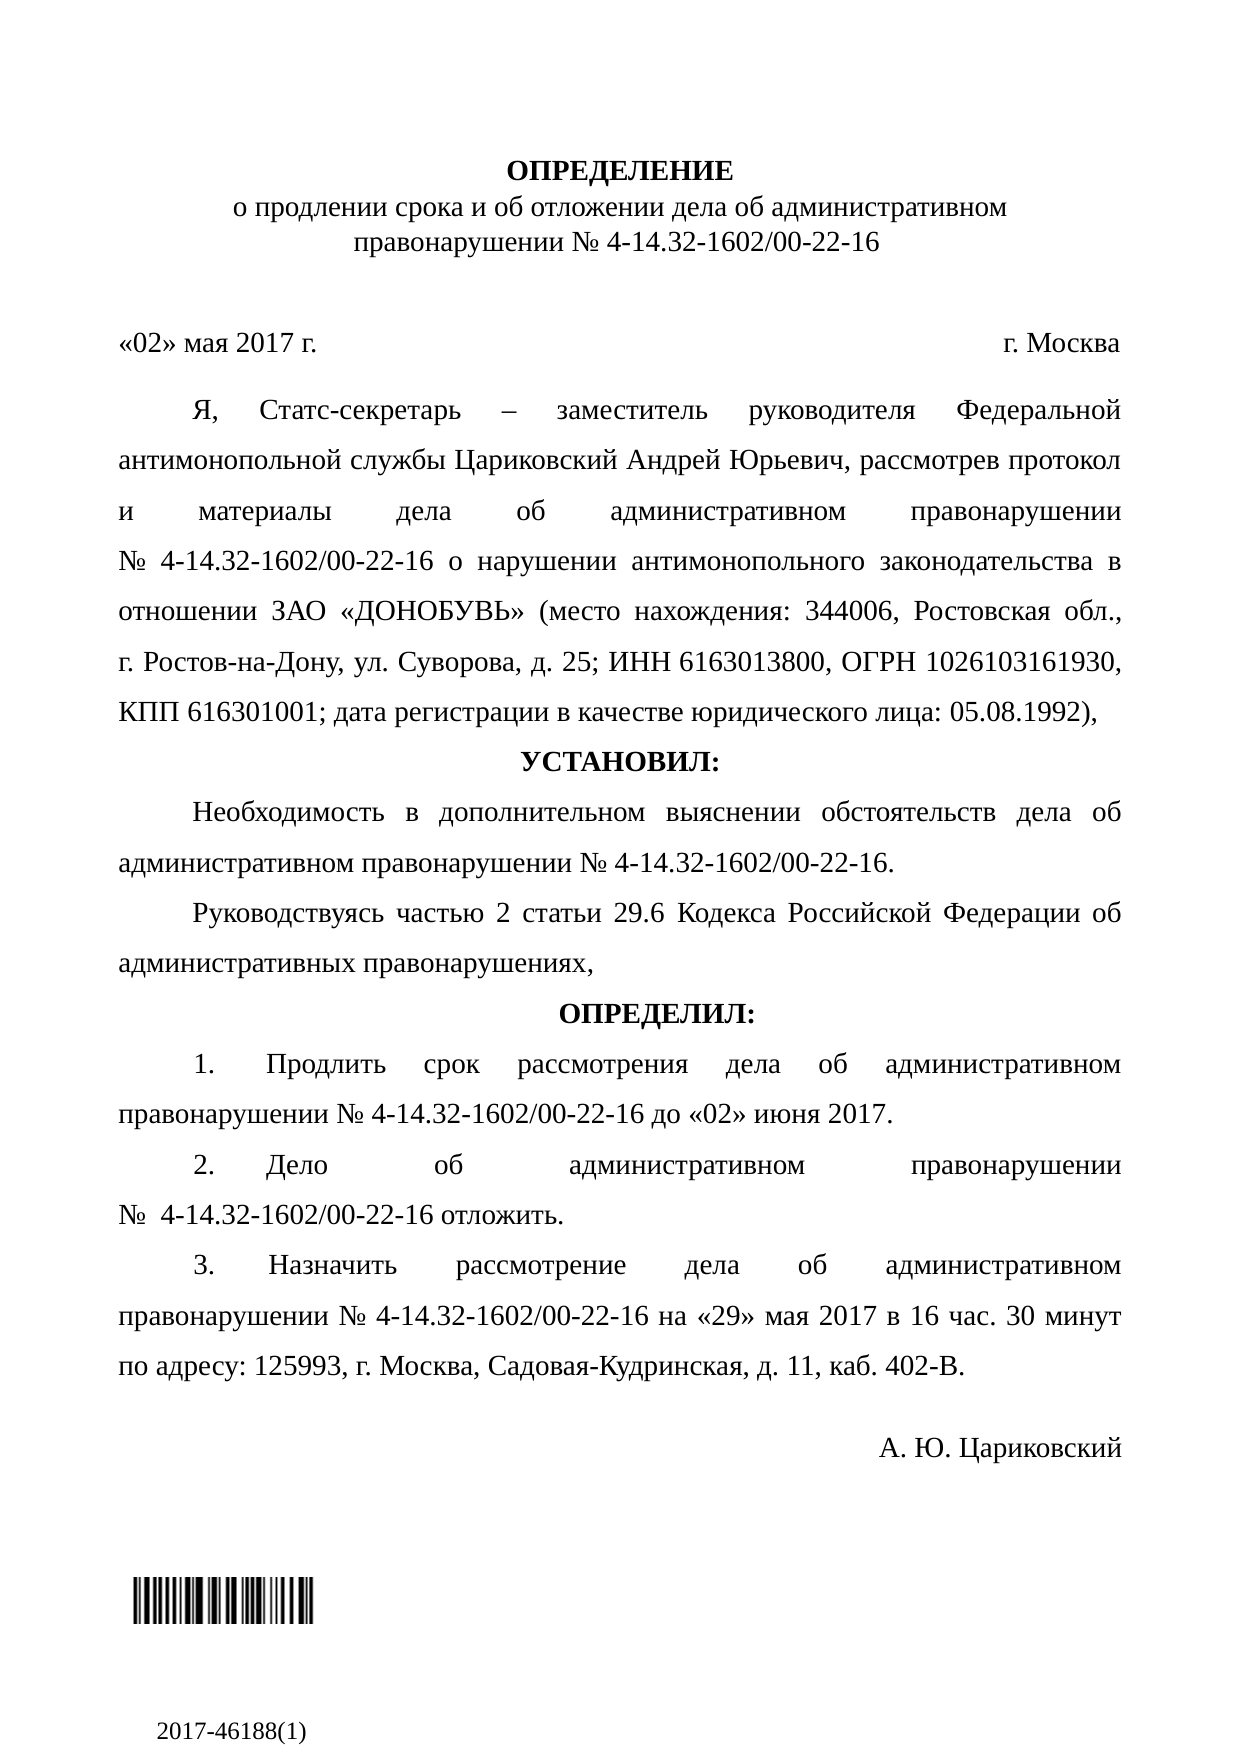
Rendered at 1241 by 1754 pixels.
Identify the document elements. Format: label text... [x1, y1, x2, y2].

text А. Ю. Цариковский [118, 1431, 1122, 1464]
text ОПРЕДЕЛИЛ: [118, 996, 1122, 1029]
text ОПРЕДЕЛЕНИЕ [118, 152, 1122, 187]
text Я, Статс-секретарь – заместитель руководителя Федеральной антимонопольной службы Цариковский Андрей Юрьевич, рассмотрев протокол и материалы дела об административном правонарушении № 4-14.32-1602/00-22-16 о нарушении антимонопольного законодательства в отношении ЗАО «ДОНОБУВЬ» (место нахождения: 344006, Ростовская обл., г. Ростов-на-Дону, ул. Суворова, д. 25; ИНН 6163013800, ОГРН 1026103161930, КПП 616301001; дата регистрации в качестве юридического лица: 05.08.1992), [118, 392, 1122, 727]
text о продлении срока и об отложении дела об административном [118, 187, 1122, 222]
text Необходимость в дополнительном выяснении обстоятельств дела об административном правонарушении № 4-14.32-1602/00-22-16. [118, 794, 1122, 878]
list Назначить рассмотрение дела об административном правонарушении № 4-14.32-1602/00-22-16 на «29» мая 2017 в 16 час. 30 минут по адресу: 125993, г. Москва, Садовая-Кудринская, д. 11, каб. 402-В. [118, 1247, 1122, 1382]
picture [118, 1577, 331, 1624]
text 1. Продлить срок рассмотрения дела об административном правонарушении № 4-14.32-1602/00-22-16 до «02» июня 2017. [118, 1046, 1122, 1130]
text Руководствуясь частью 2 статьи 29.6 Кодекса Российской Федерации об административных правонарушениях, [118, 895, 1122, 979]
text 2. Дело об административном правонарушении № 4-14.32-1602/00-22-16 отложить. [118, 1147, 1122, 1231]
text УСТАНОВИЛ: [118, 744, 1122, 778]
text «02» мая 2017 г. г. Москва [118, 325, 1122, 358]
text правонарушении № 4-14.32-1602/00-22-16 [118, 222, 1122, 258]
